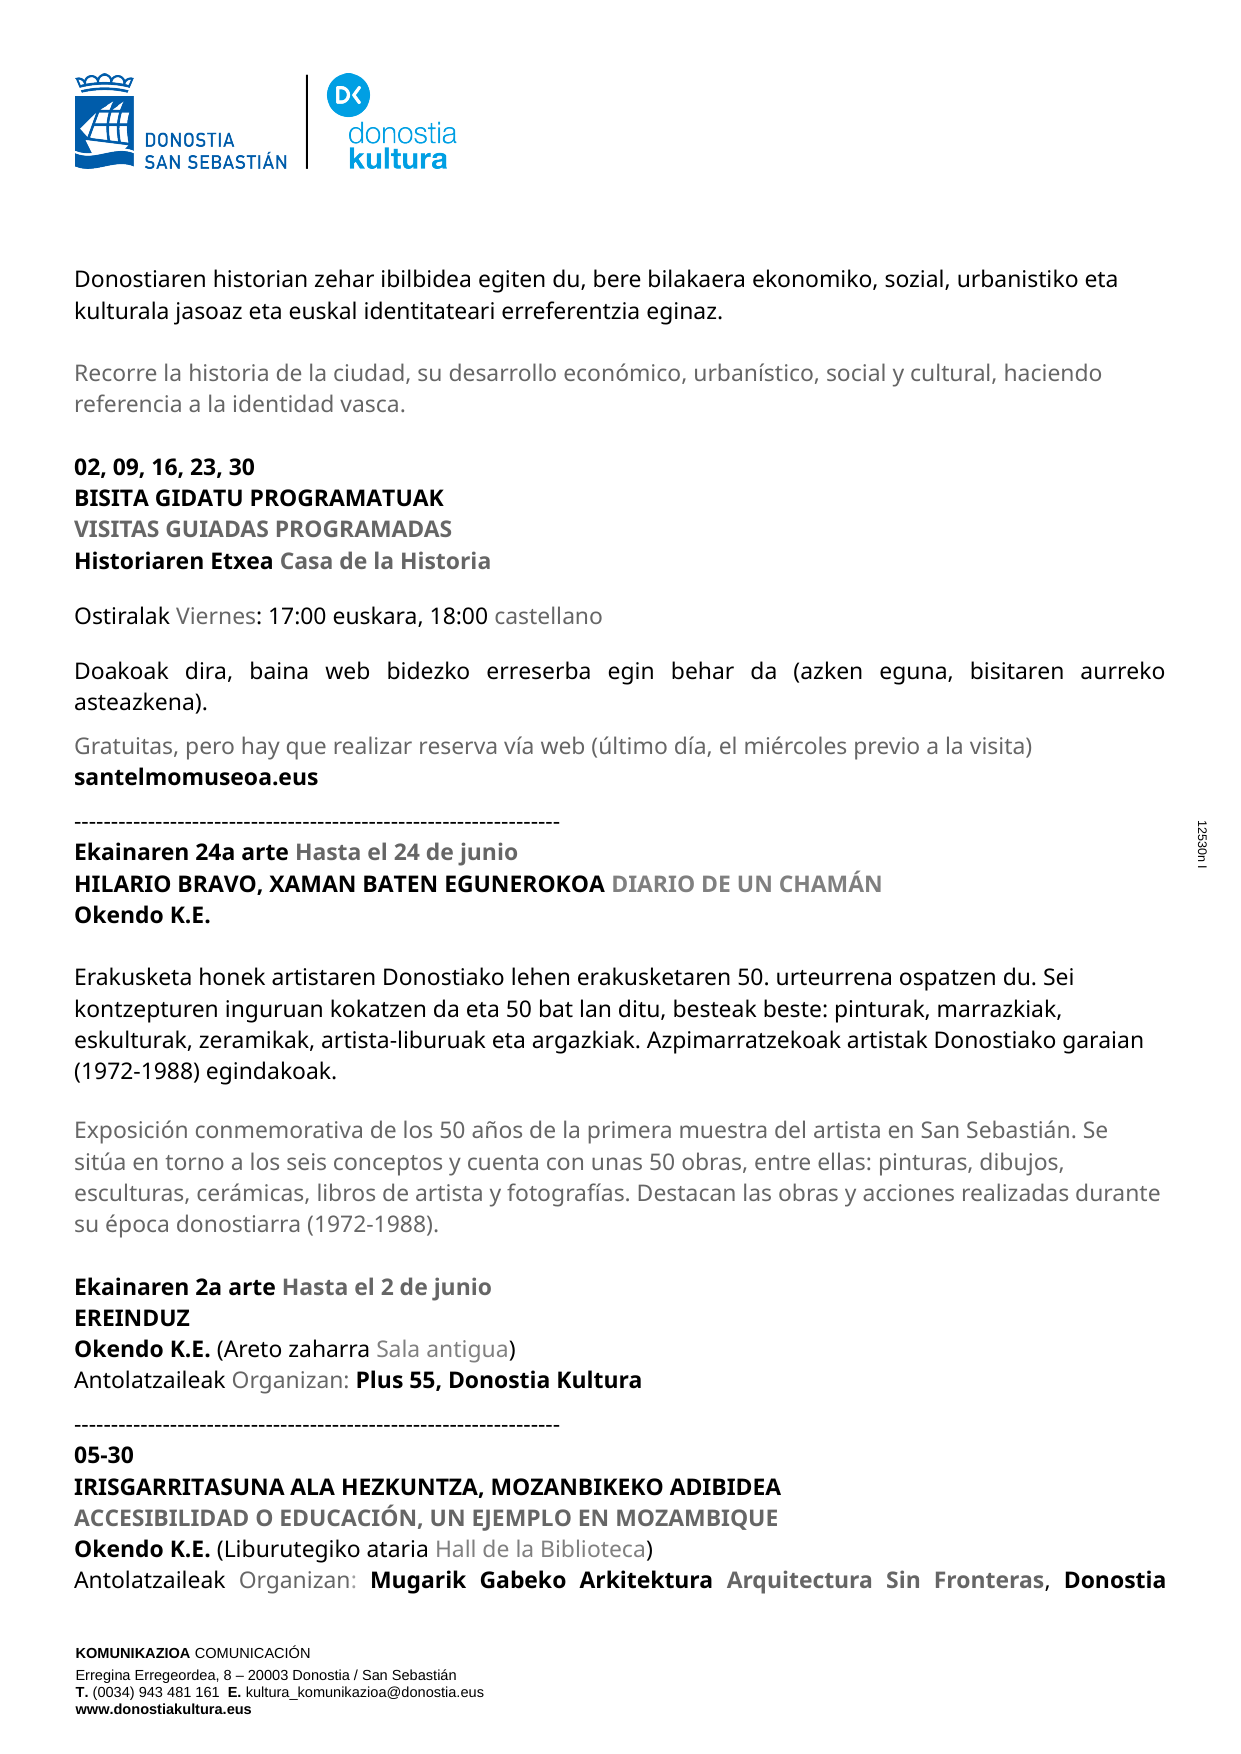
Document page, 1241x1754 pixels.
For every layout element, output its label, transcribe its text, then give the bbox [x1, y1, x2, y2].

text Exposición conmemorativa de los 50 años de la primera muestra del artista en San Sebastián. Se sitúa en torno a los seis conceptos y cuenta con unas 50 obras, entre ellas: pinturas, dibujos, esculturas, cerámicas, libros de artista y fotografías. Destacan las obras y acciones realizadas durante su época donostiarra (1972-1988). [74, 1114, 1166, 1239]
text Okendo K.E. [74, 899, 1166, 930]
text Ekainaren 24a arte Hasta el 24 de junio [74, 836, 1166, 867]
text ACCESIBILIDAD O EDUCACIÓN, UN EJEMPLO EN MOZAMBIQUE [74, 1502, 1166, 1533]
subtitle Gratuitas, pero hay que realizar reserva vía web (último día, el miércoles previo a la visita) [74, 730, 1166, 761]
text 02, 09, 16, 23, 30 [74, 451, 1166, 482]
picture [337, 87, 349, 103]
text EREINDUZ [74, 1302, 1166, 1333]
text Ekainaren 2a arte Hasta el 2 de junio [74, 1271, 1166, 1302]
text VISITAS GUIADAS PROGRAMADAS [74, 513, 1166, 544]
text Erakusketa honek artistaren Donostiako lehen erakusketaren 50. urteurrena ospatzen du. Sei kontzepturen inguruan kokatzen da eta 50 bat lan ditu, besteak beste: pinturak, marrazkiak, eskulturak, zeramikak, artista-liburuak eta argazkiak. Azpimarratzekoak artistak Donostiako garaian (1972-1988) egindakoak. [74, 961, 1166, 1086]
text Antolatzaileak Organizan: Mugarik Gabeko Arkitektura Arquitectura Sin Fronteras, Donostia [74, 1564, 1166, 1596]
text Doakoak dira, baina web bidezko erreserba egin behar da (azken eguna, bisitaren aurreko asteazkena). [74, 655, 1166, 717]
text Ostiralak Viernes: 17:00 euskara, 18:00 castellano [74, 600, 1166, 631]
text BISITA GIDATU PROGRAMATUAK [74, 482, 1166, 513]
subtitle Donostiaren historian zehar ibilbidea egiten du, bere bilakaera ekonomiko, sozial, urbanistiko eta kulturala jasoaz eta euskal identitateari erreferentzia eginaz. [74, 263, 1166, 326]
text Antolatzaileak Organizan: Plus 55, Donostia Kultura [74, 1364, 1166, 1396]
text Okendo K.E. (Liburutegiko ataria Hall de la Biblioteca) [74, 1533, 1166, 1564]
text 05-30 [74, 1439, 1166, 1471]
text IRISGARRITASUNA ALA HEZKUNTZA, MOZANBIKEKO ADIBIDEA [74, 1471, 1166, 1502]
text Historiaren Etxea Casa de la Historia [74, 544, 1166, 576]
text Okendo K.E. (Areto zaharra Sala antigua) [74, 1333, 1166, 1364]
picture [75, 73, 457, 169]
picture [353, 87, 360, 103]
text ------------------------------------------------------------------ [74, 805, 1166, 836]
text ------------------------------------------------------------------ [74, 1408, 1166, 1439]
subtitle santelmomuseoa.eus [74, 761, 1166, 792]
subtitle Recorre la historia de la ciudad, su desarrollo económico, urbanístico, social y cultural, haciendo referencia a la identidad vasca. [74, 357, 1166, 419]
text HILARIO BRAVO, XAMAN BATEN EGUNEROKOA DIARIO DE UN CHAMÁN [74, 867, 1166, 899]
